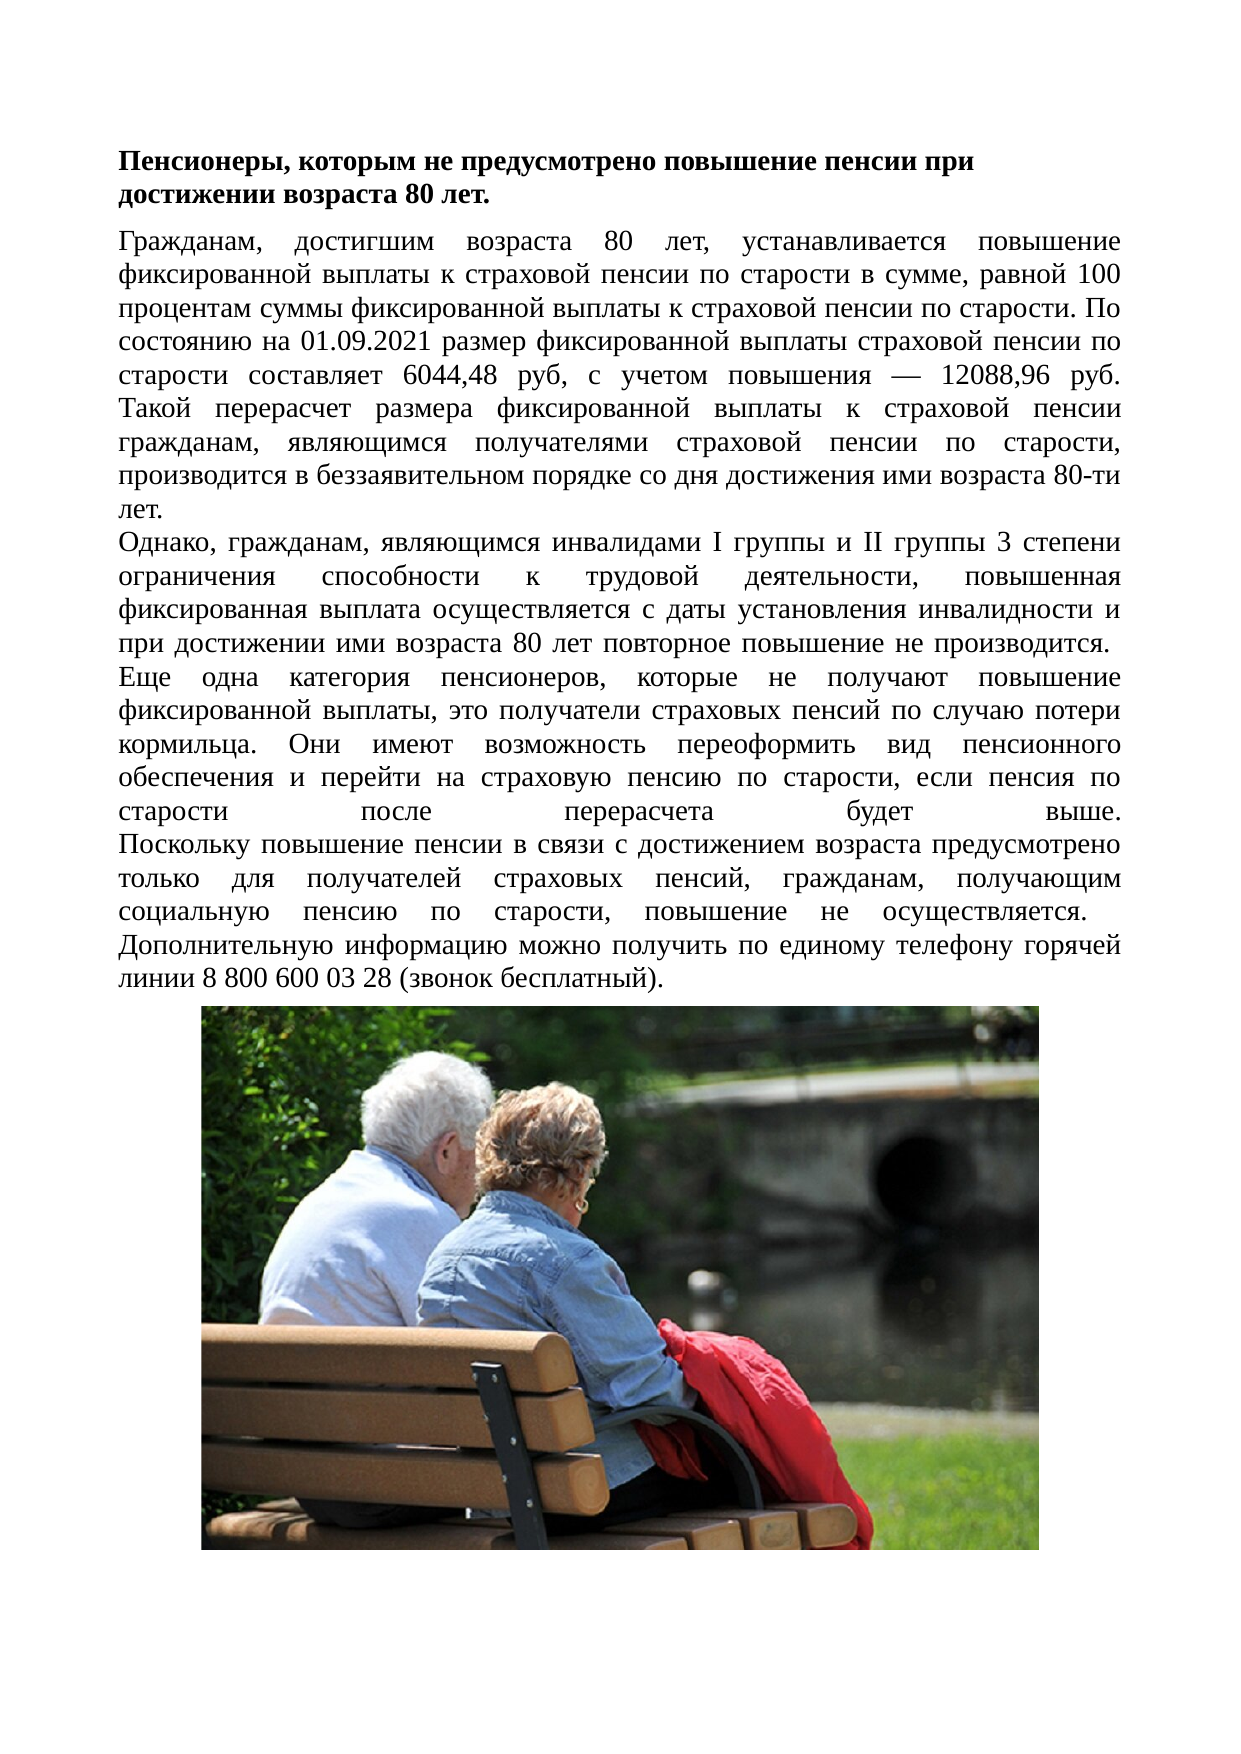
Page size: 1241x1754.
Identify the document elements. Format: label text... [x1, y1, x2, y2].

text Гражданам, достигшим возраста 80 лет, устанавливается повышение фиксированной выплаты к страховой пенсии по старости в сумме, равной 100 процентам суммы фиксированной выплаты к страховой пенсии по старости. По состоянию на 01.09.2021 размер фиксированной выплаты страховой пенсии по старости составляет 6044,48 руб, с учетом повышения — 12088,96 руб. Такой перерасчет размера фиксированной выплаты к страховой пенсии гражданам, являющимся получателями страховой пенсии по старости, производится в беззаявительном порядке со дня достижения ими возраста 80-ти лет. Однако, гражданам, являющимся инвалидами I группы и II группы 3 степени ограничения способности к трудовой деятельности, повышенная фиксированная выплата осуществляется с даты установления инвалидности и при достижении ими возраста 80 лет повторное повышение не производится. Еще одна категория пенсионеров, которые не получают повышение фиксированной выплаты, это получатели страховых пенсий по случаю потери кормильца. Они имеют возможность переоформить вид пенсионного обеспечения и перейти на страховую пенсию по старости, если пенсия по старости после перерасчета будет выше. Поскольку повышение пенсии в связи с достижением возраста предусмотрено только для получателей страховых пенсий, гражданам, получающим социальную пенсию по старости, повышение не осуществляется. Дополнительную информацию можно получить по единому телефону горячей линии 8 800 600 03 28 (звонок бесплатный). [118, 223, 1122, 994]
picture [201, 1006, 1039, 1550]
subtitle Пенсионеры, которым не предусмотрено повышение пенсии при достижении возраста 80 лет. [118, 143, 1122, 210]
